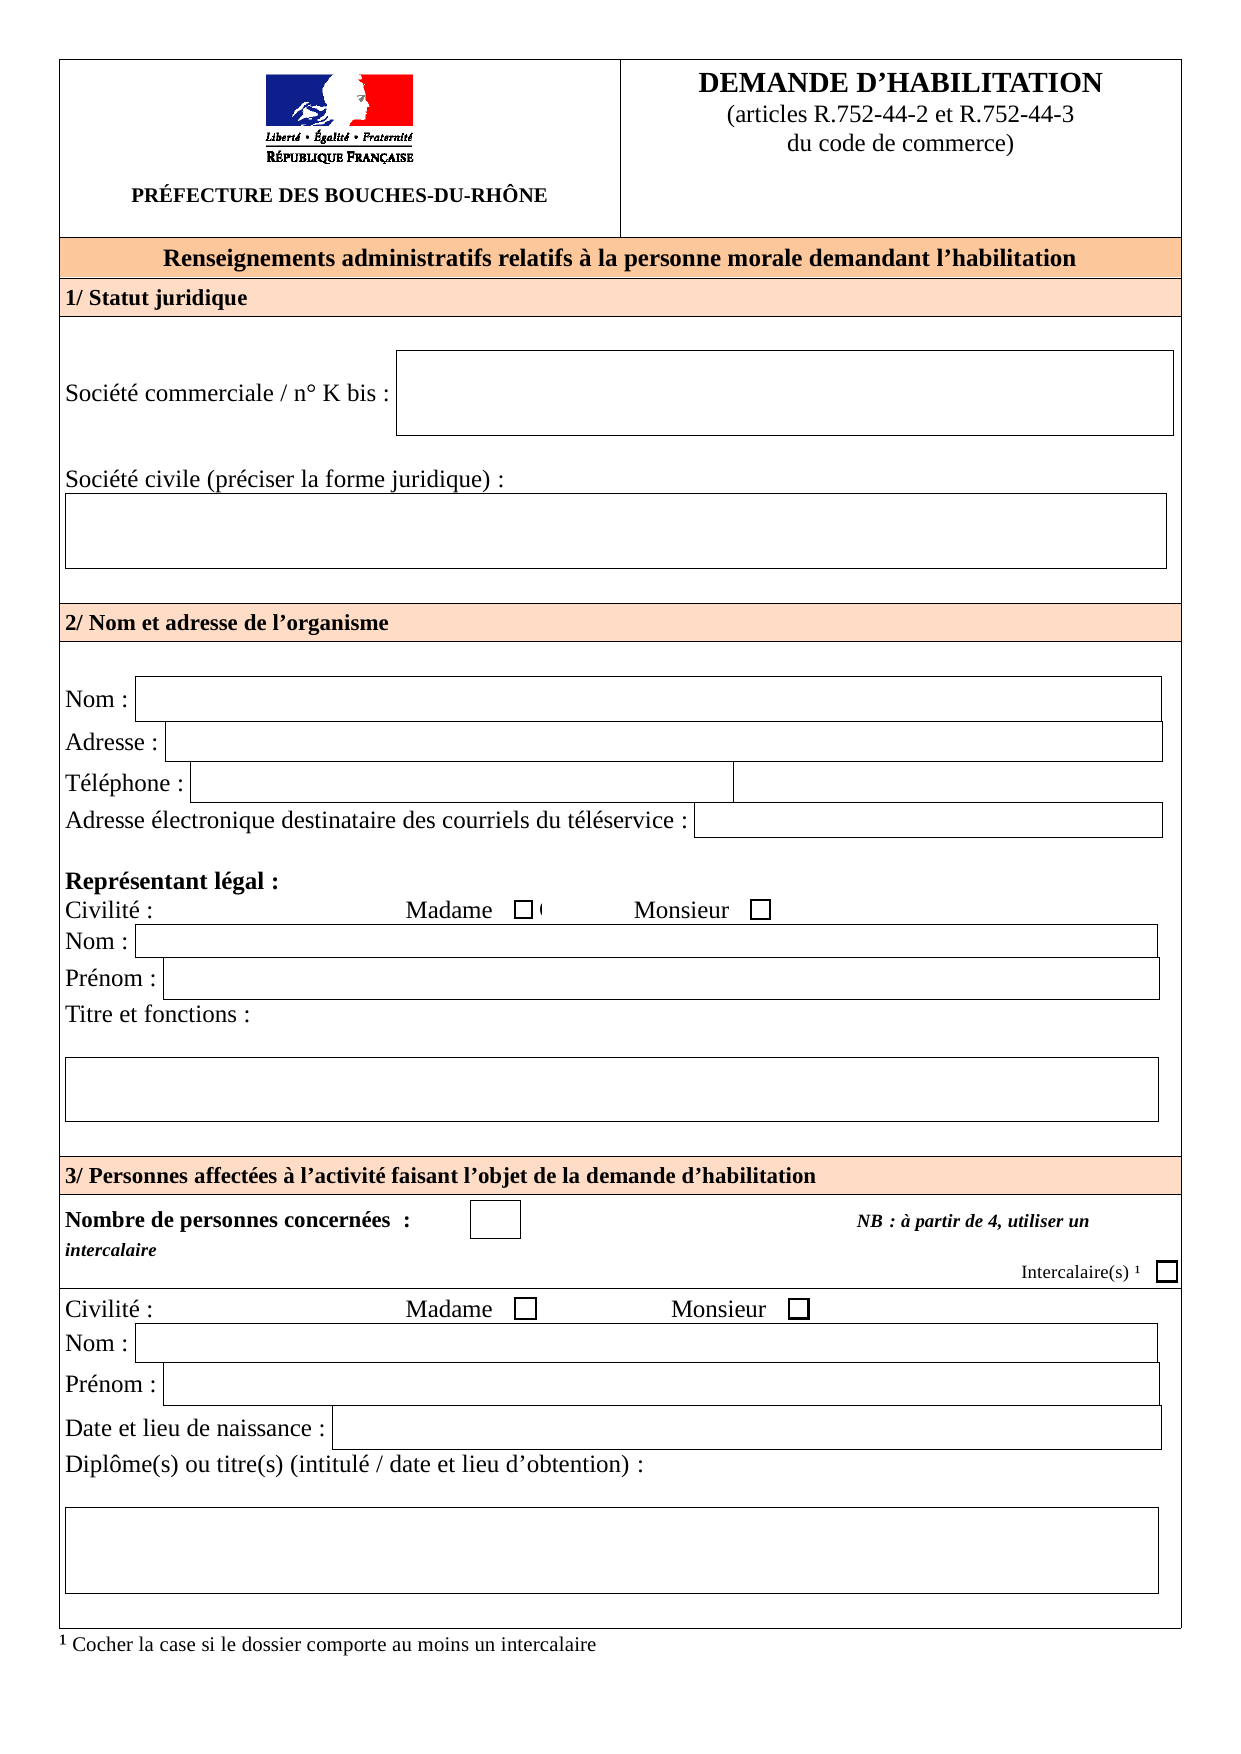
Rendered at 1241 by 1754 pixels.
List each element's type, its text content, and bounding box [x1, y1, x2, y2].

table_cell Société commerciale / n° K bis : Société civile (préciser la forme juridique) : [60, 317, 1181, 603]
table_cell 1/ Statut juridique [60, 279, 1181, 316]
table_cell Nom : Adresse : Téléphone : Adresse électronique destinataire des courriels du téléservice : Représentant légal : Civilité : Madame Monsieur Nom : Prénom : Titre et fonctions : [60, 642, 1181, 1156]
table_cell Civilité : Madame Monsieur Nom : Prénom : Date et lieu de naissance : Diplôme(s) ou titre(s) (intitulé / date et lieu d’obtention) : [60, 1289, 1181, 1628]
picture [265, 72, 414, 164]
text ¹ Cocher la case si le dossier comporte au moins un intercalaire [59, 1629, 1181, 1657]
table_header PRÉFECTURE DES BOUCHES-DU-RHÔNE [60, 60, 620, 237]
table_cell Renseignements administratifs relatifs à la personne morale demandant l’habilitation [60, 238, 1181, 277]
table_cell Nombre de personnes concernées : NB : à partir de 4, utiliser un intercalaire Intercalaire(s) ¹ [60, 1195, 1181, 1288]
table_cell 3/ Personnes affectées à l’activité faisant l’objet de la demande d’habilitation [60, 1157, 1181, 1194]
table_header DEMANDE D’HABILITATION (articles R.752-44-2 et R.752-44-3 du code de commerce) [621, 60, 1181, 237]
table_cell 2/ Nom et adresse de l’organisme [60, 604, 1181, 641]
